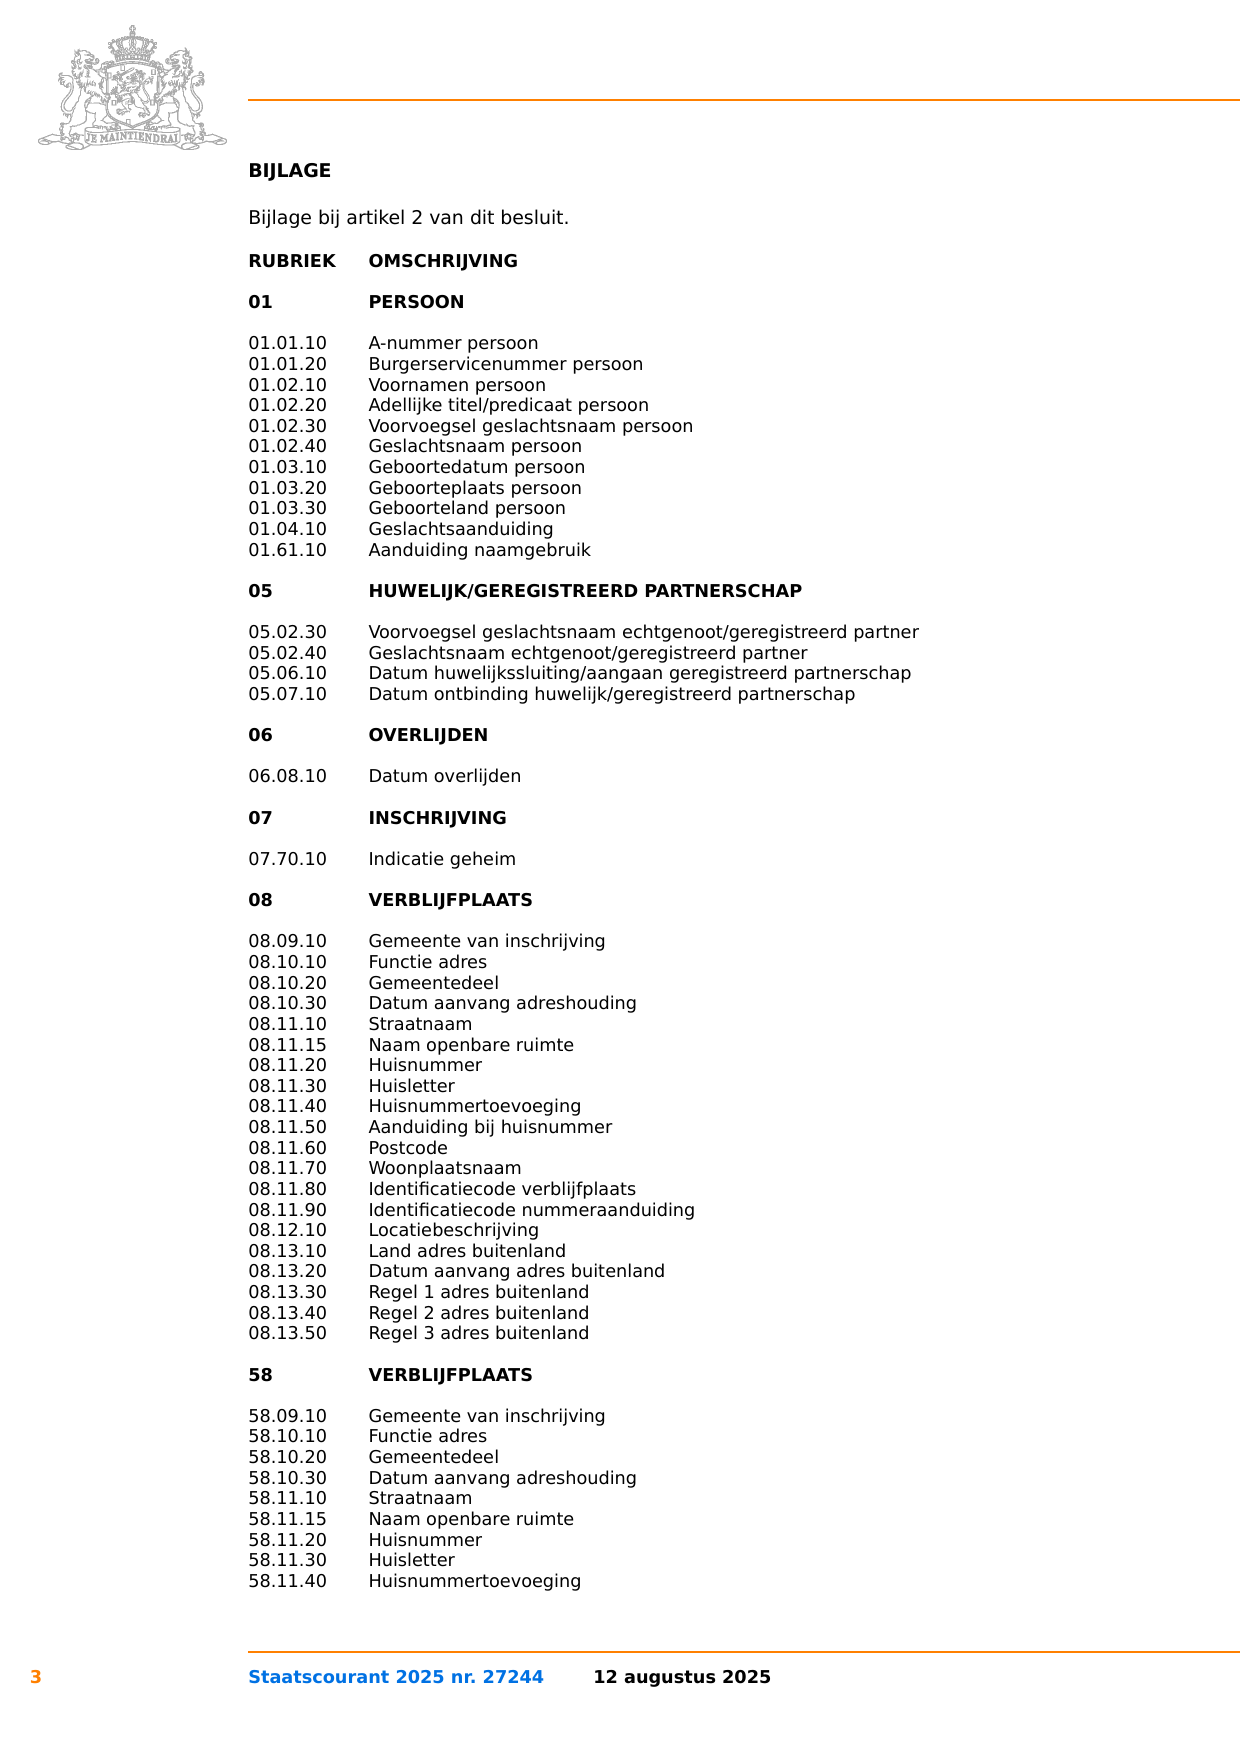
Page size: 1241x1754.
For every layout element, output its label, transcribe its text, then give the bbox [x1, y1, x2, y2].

table_cell [363, 271, 1163, 292]
table_cell 58 [248, 1365, 362, 1385]
table_cell Datum aanvang adreshouding [363, 993, 1163, 1014]
table_cell Aanduiding naamgebruik [363, 540, 1163, 560]
table_cell 08.10.20 [248, 973, 362, 993]
table_cell [363, 911, 1163, 931]
table_cell 08.13.20 [248, 1261, 362, 1282]
table_cell [248, 705, 362, 725]
table_cell Huisnummer [363, 1530, 1163, 1550]
table_cell 08.11.20 [248, 1055, 362, 1076]
table_cell 08.13.40 [248, 1303, 362, 1323]
table_cell Locatiebeschrijving [363, 1220, 1163, 1241]
table_cell 01.03.20 [248, 478, 362, 498]
table_cell [248, 828, 362, 849]
table_cell Huisnummertoevoeging [363, 1571, 1163, 1591]
table_cell Regel 3 adres buitenland [363, 1323, 1163, 1344]
table_cell Identificatiecode verblijfplaats [363, 1179, 1163, 1199]
table_cell 01.03.30 [248, 498, 362, 519]
table_cell 01.02.20 [248, 395, 362, 416]
table_cell Voorvoegsel geslachtsnaam persoon [363, 416, 1163, 436]
table_cell 08.11.10 [248, 1014, 362, 1034]
table_cell Adellijke titel/predicaat persoon [363, 395, 1163, 416]
table_cell 06 [248, 725, 362, 746]
table_cell [248, 313, 362, 333]
table_cell Gemeente van inschrijving [363, 1406, 1163, 1426]
table_cell Functie adres [363, 1426, 1163, 1447]
table_cell 01.04.10 [248, 519, 362, 539]
table_cell 01.61.10 [248, 540, 362, 560]
table_cell HUWELIJK/GEREGISTREERD PARTNERSCHAP [363, 581, 1163, 601]
table_cell 58.11.10 [248, 1488, 362, 1509]
table_cell Aanduiding bij huisnummer [363, 1117, 1163, 1138]
table_cell 08.13.10 [248, 1241, 362, 1261]
table_cell 01.02.40 [248, 436, 362, 457]
table_cell Gemeente van inschrijving [363, 931, 1163, 952]
table_cell Huisletter [363, 1550, 1163, 1571]
table_cell [363, 746, 1163, 766]
table_cell Geslachtsnaam echtgenoot/geregistreerd partner [363, 643, 1163, 663]
table_cell Naam openbare ruimte [363, 1509, 1163, 1529]
table_cell 08.11.70 [248, 1158, 362, 1179]
table_cell VERBLIJFPLAATS [363, 890, 1163, 911]
table_cell 05.07.10 [248, 684, 362, 704]
table_cell 58.11.20 [248, 1530, 362, 1550]
table_cell Gemeentedeel [363, 1447, 1163, 1468]
table_cell Datum ontbinding huwelijk/geregistreerd partnerschap [363, 684, 1163, 704]
table_cell [248, 870, 362, 890]
table_cell Datum aanvang adres buitenland [363, 1261, 1163, 1282]
table_cell 08.13.30 [248, 1282, 362, 1303]
table_cell [363, 787, 1163, 808]
table_cell [363, 601, 1163, 622]
table_cell 07 [248, 808, 362, 828]
table_cell 58.11.40 [248, 1571, 362, 1591]
table_cell 08.11.40 [248, 1096, 362, 1117]
table_cell A-nummer persoon [363, 333, 1163, 354]
table_cell 08.11.15 [248, 1035, 362, 1055]
table_cell 58.11.15 [248, 1509, 362, 1529]
table_cell 01.02.30 [248, 416, 362, 436]
table_cell 08.11.50 [248, 1117, 362, 1138]
table_cell 08.11.90 [248, 1200, 362, 1220]
table_cell OVERLIJDEN [363, 725, 1163, 746]
table_cell Woonplaatsnaam [363, 1158, 1163, 1179]
table_cell 01.03.10 [248, 457, 362, 478]
table_cell 58.11.30 [248, 1550, 362, 1571]
table_cell [248, 746, 362, 766]
table_cell Voorvoegsel geslachtsnaam echtgenoot/geregistreerd partner [363, 622, 1163, 643]
subtitle BIJLAGE [248, 160, 1163, 182]
table_cell [248, 560, 362, 581]
table_cell PERSOON [363, 292, 1163, 313]
table_cell Huisletter [363, 1076, 1163, 1096]
table_cell VERBLIJFPLAATS [363, 1365, 1163, 1385]
table_cell Gemeentedeel [363, 973, 1163, 993]
table_cell 58.10.30 [248, 1468, 362, 1488]
table_cell 08.10.30 [248, 993, 362, 1014]
table_cell Naam openbare ruimte [363, 1035, 1163, 1055]
table_cell Datum overlijden [363, 766, 1163, 787]
table_cell 01.01.10 [248, 333, 362, 354]
table_cell 06.08.10 [248, 766, 362, 787]
text Bijlage bij artikel 2 van dit besluit. [248, 207, 1163, 229]
table_cell 08.11.60 [248, 1138, 362, 1158]
table_cell Geslachtsnaam persoon [363, 436, 1163, 457]
table_cell 58.10.10 [248, 1426, 362, 1447]
table_cell Geboortedatum persoon [363, 457, 1163, 478]
table_cell [248, 601, 362, 622]
table_cell 05.02.30 [248, 622, 362, 643]
table_cell [363, 870, 1163, 890]
table_cell Huisnummer [363, 1055, 1163, 1076]
table_header RUBRIEK [248, 251, 362, 271]
table_cell Indicatie geheim [363, 849, 1163, 869]
table_cell 07.70.10 [248, 849, 362, 869]
table_cell Land adres buitenland [363, 1241, 1163, 1261]
table_cell 08.13.50 [248, 1323, 362, 1344]
table_cell Postcode [363, 1138, 1163, 1158]
table_cell [248, 787, 362, 808]
table_cell 08 [248, 890, 362, 911]
table_cell [248, 271, 362, 292]
table_cell 01.01.20 [248, 354, 362, 374]
table_cell [363, 1385, 1163, 1406]
table_cell [248, 1344, 362, 1364]
table_cell Geboorteland persoon [363, 498, 1163, 519]
picture [38, 25, 227, 150]
table_cell 08.11.80 [248, 1179, 362, 1199]
table_cell 01 [248, 292, 362, 313]
table_cell Burgerservicenummer persoon [363, 354, 1163, 374]
table_cell Regel 2 adres buitenland [363, 1303, 1163, 1323]
table_cell [248, 911, 362, 931]
table_cell 01.02.10 [248, 375, 362, 395]
table_cell 08.11.30 [248, 1076, 362, 1096]
table_cell Functie adres [363, 952, 1163, 973]
table_cell [363, 560, 1163, 581]
table_cell [248, 1385, 362, 1406]
table_cell INSCHRIJVING [363, 808, 1163, 828]
table_cell Straatnaam [363, 1014, 1163, 1034]
table_cell Identificatiecode nummeraanduiding [363, 1200, 1163, 1220]
table_cell [363, 828, 1163, 849]
table_cell Huisnummertoevoeging [363, 1096, 1163, 1117]
table_cell 05.06.10 [248, 663, 362, 684]
table_cell Datum huwelijkssluiting/aangaan geregistreerd partnerschap [363, 663, 1163, 684]
table_cell [363, 1344, 1163, 1364]
table_cell 58.10.20 [248, 1447, 362, 1468]
table_cell [363, 313, 1163, 333]
table_cell 58.09.10 [248, 1406, 362, 1426]
table_cell 08.10.10 [248, 952, 362, 973]
table_cell Voornamen persoon [363, 375, 1163, 395]
table_cell [363, 705, 1163, 725]
table_header OMSCHRIJVING [363, 251, 1163, 271]
table_cell Geboorteplaats persoon [363, 478, 1163, 498]
table_cell Regel 1 adres buitenland [363, 1282, 1163, 1303]
table_cell Geslachtsaanduiding [363, 519, 1163, 539]
table_cell 08.12.10 [248, 1220, 362, 1241]
table_cell Straatnaam [363, 1488, 1163, 1509]
table_cell 05 [248, 581, 362, 601]
table_cell Datum aanvang adreshouding [363, 1468, 1163, 1488]
table_cell 08.09.10 [248, 931, 362, 952]
table_cell 05.02.40 [248, 643, 362, 663]
